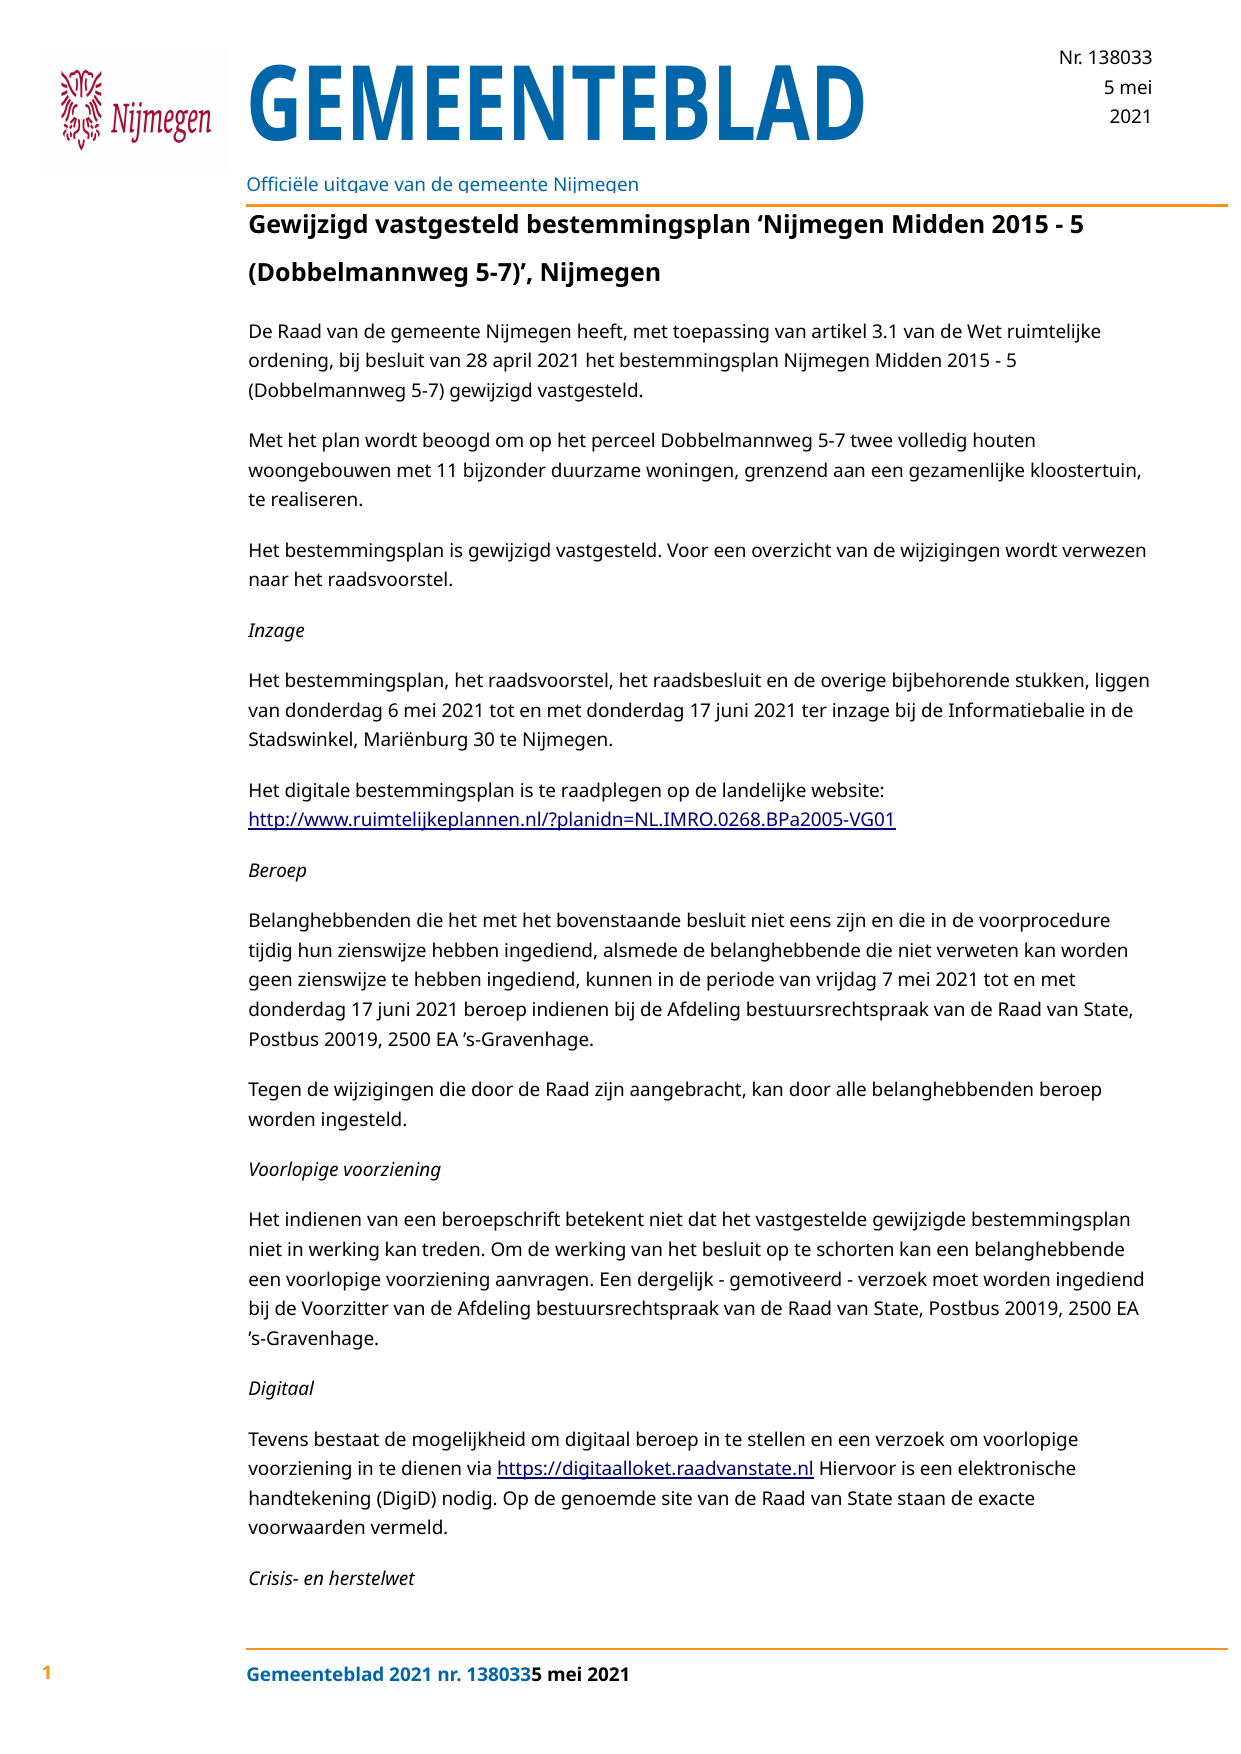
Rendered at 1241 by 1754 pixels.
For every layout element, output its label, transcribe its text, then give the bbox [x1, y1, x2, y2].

text Gewijzigd vastgesteld bestemmingsplan ‘Nijmegen Midden 2015 - 5 (Dobbelmannweg 5-7)’, Nijmegen [248, 207, 1152, 288]
text Het bestemmingsplan is gewijzigd vastgesteld. Voor een overzicht van de wijzigingen wordt verwezen naar het raadsvoorstel. [248, 537, 1152, 592]
text Crisis- en herstelwet [248, 1565, 1152, 1591]
text Het digitale bestemmingsplan is te raadplegen op de landelijke website: http://www.ruimtelijkeplannen.nl/?planidn=NL.IMRO.0268.BPa2005-VG01 [248, 777, 1152, 832]
text Het indienen van een beroepschrift betekent niet dat het vastgestelde gewijzigde bestemmingsplan niet in werking kan treden. Om de werking van het besluit op te schorten kan een belanghebbende een voorlopige voorziening aanvragen. Een dergelijk - gemotiveerd - verzoek moet worden ingediend bij de Voorzitter van de Afdeling bestuursrechtspraak van de Raad van State, Postbus 20019, 2500 EA ’s-Gravenhage. [248, 1207, 1152, 1351]
text Beroep [248, 857, 1152, 883]
text Voorlopige voorziening [248, 1156, 1152, 1182]
picture [41, 47, 231, 172]
text De Raad van de gemeente Nijmegen heeft, met toepassing van artikel 3.1 van de Wet ruimtelijke ordening, bij besluit van 28 april 2021 het bestemmingsplan Nijmegen Midden 2015 - 5 (Dobbelmannweg 5-7) gewijzigd vastgesteld. [248, 318, 1152, 403]
text Digitaal [248, 1375, 1152, 1401]
text Belanghebbenden die het met het bovenstaande besluit niet eens zijn en die in de voorprocedure tijdig hun zienswijze hebben ingediend, alsmede de belanghebbende die niet verweten kan worden geen zienswijze te hebben ingediend, kunnen in de periode van vrijdag 7 mei 2021 tot en met donderdag 17 juni 2021 beroep indienen bij de Afdeling bestuursrechtspraak van de Raad van State, Postbus 20019, 2500 EA ’s-Gravenhage. [248, 907, 1152, 1052]
text Met het plan wordt beoogd om op het perceel Dobbelmannweg 5-7 twee volledig houten woongebouwen met 11 bijzonder duurzame woningen, grenzend aan een gezamenlijke kloostertuin, te realiseren. [248, 427, 1152, 512]
text Tegen de wijzigingen die door de Raad zijn aangebracht, kan door alle belanghebbenden beroep worden ingesteld. [248, 1076, 1152, 1132]
text Het bestemmingsplan, het raadsvoorstel, het raadsbesluit en de overige bijbehorende stukken, liggen van donderdag 6 mei 2021 tot en met donderdag 17 juni 2021 ter inzage bij de Informatiebalie in de Stadswinkel, Mariënburg 30 te Nijmegen. [248, 667, 1152, 752]
text Inzage [248, 617, 1152, 643]
text Tevens bestaat de mogelijkheid om digitaal beroep in te stellen en een verzoek om voorlopige voorziening in te dienen via https://digitaalloket.raadvanstate.nl Hiervoor is een elektronische handtekening (DigiD) nodig. Op de genoemde site van de Raad van State staan de exacte voorwaarden vermeld. [248, 1426, 1152, 1540]
